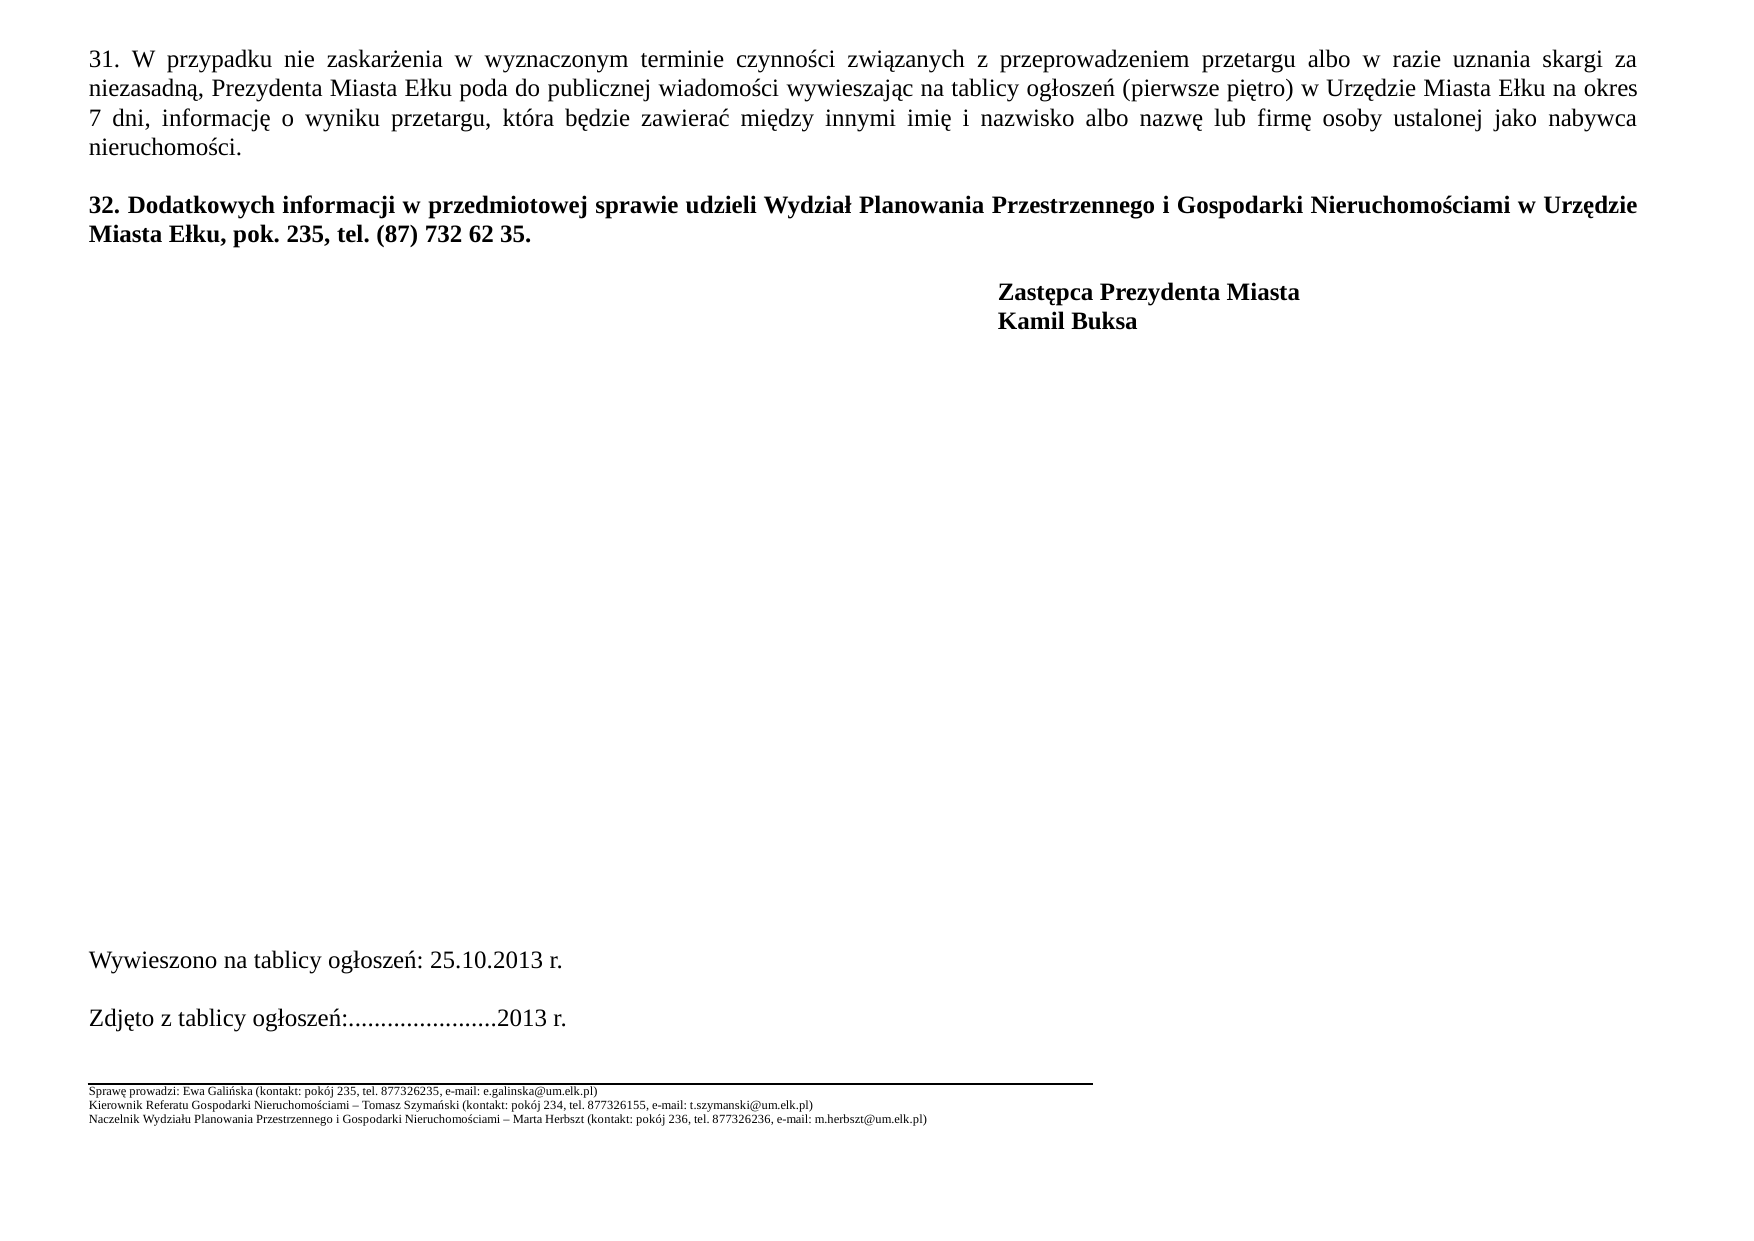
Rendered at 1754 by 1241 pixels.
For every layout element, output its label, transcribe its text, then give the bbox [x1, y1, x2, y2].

text 31. W przypadku nie zaskarżenia w wyznaczonym terminie czynności związanych z przeprowadzeniem przetargu albo w razie uznania skargi za niezasad­ną, Prezydenta Miasta Ełku poda do publicznej wiadomości wywieszając na tablicy ogłoszeń (pierwsze piętro) w Urzędzie Miasta Ełku na okres 7 dni, in­formację o wyniku przetargu, która będzie zawierać między innymi imię i nazwisko albo nazwę lub firmę osoby ustalonej jako nabywca nieruchomości. [89, 44, 1639, 161]
text Wywieszono na tablicy ogłoszeń: 25.10.2013 r. [89, 945, 1639, 974]
text 32. Dodatkowych informacji w przedmiotowej sprawie udzieli Wydział Planowania Przestrzennego i Gospodarki Nieruchomościami w Urzędzie Miasta Ełku, pok. 235, tel. (87) 732 62 35. [89, 189, 1639, 248]
text Kierownik Referatu Gospodarki Nieruchomościami – Tomasz Szymański (kontakt: pokój 234, tel. 877326155, e-mail: t.szymanski@um.elk.pl) [89, 1098, 1639, 1112]
text Kamil Buksa [959, 306, 1639, 335]
text Zdjęto z tablicy ogłoszeń:.......................2013 r. [89, 1003, 1639, 1032]
text Sprawę prowadzi: Ewa Galińska (kontakt: pokój 235, tel. 877326235, e-mail: e.galinska@um.elk.pl) [89, 1084, 1639, 1098]
text Zastępca Prezydenta Miasta [959, 277, 1639, 306]
text Naczelnik Wydziału Planowania Przestrzennego i Gospodarki Nieruchomościami – Marta Herbszt (kontakt: pokój 236, tel. 877326236, e-mail: m.herbszt@um.elk.pl) [89, 1112, 1639, 1126]
